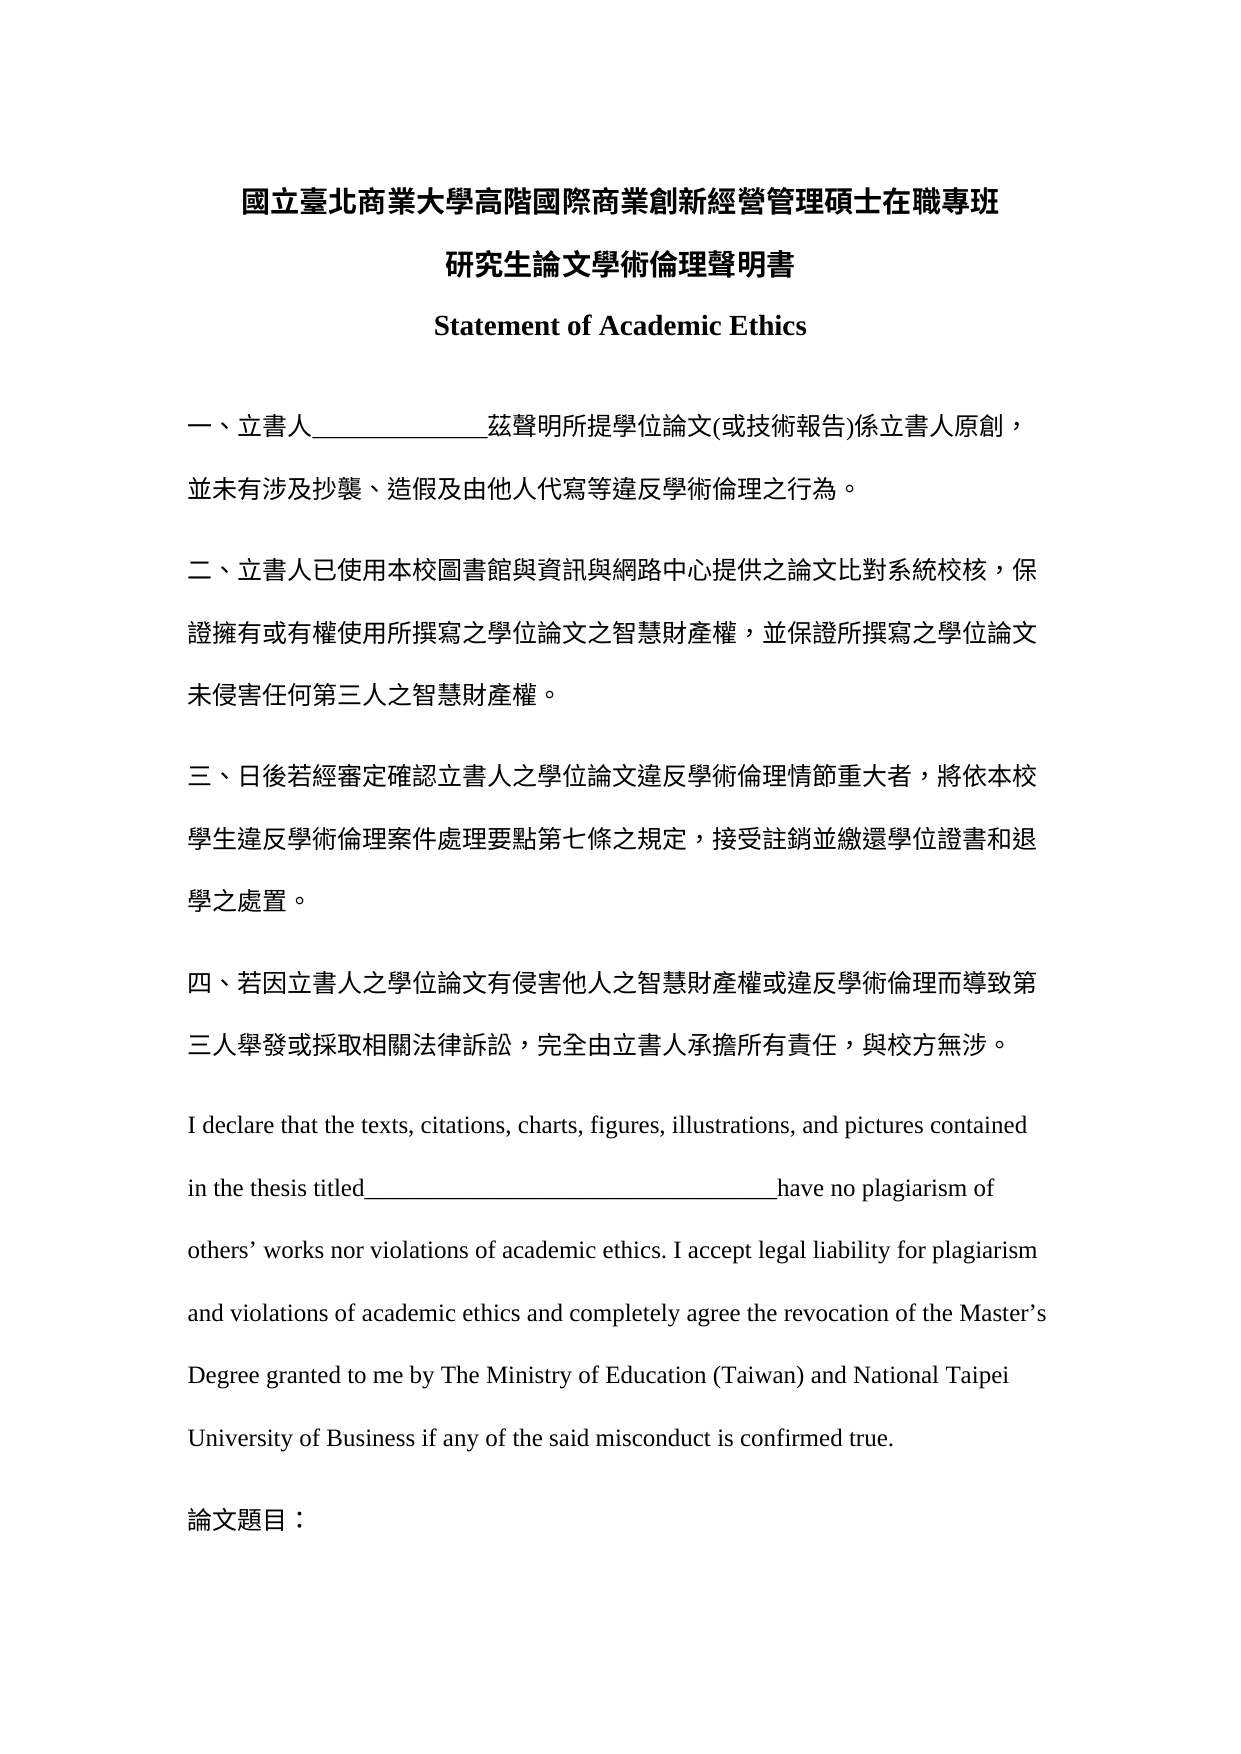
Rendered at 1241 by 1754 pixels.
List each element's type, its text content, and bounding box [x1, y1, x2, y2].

text 四、若因立書人之學位論文有侵害他人之智慧財產權或違反學術倫理而導致第三人舉發或採取相關法律訴訟，完全由立書人承擔所有責任，與校方無涉。 [187, 939, 1053, 1064]
text 一、立書人______________茲聲明所提學位論文(或技術報告)係立書人原創，並未有涉及抄襲、造假及由他人代寫等違反學術倫理之行為。 [187, 383, 1053, 508]
text Statement of Academic Ethics [187, 283, 1053, 346]
text I declare that the texts, citations, charts, figures, illustrations, and pictures contained in the thesis titled_________________________________have no plagiarism of others’ works nor violations of academic ethics. I accept legal liability for plagiarism and violations of academic ethics and completely agree the revocation of the Master’s Degree granted to me by The Ministry of Education (Taiwan) and National Taipei University of Business if any of the said misconduct is confirmed true. [187, 1083, 1053, 1458]
text 二、立書人已使用本校圖書館與資訊與網路中心提供之論文比對系統校核，保證擁有或有權使用所撰寫之學位論文之智慧財產權，並保證所撰寫之學位論文未侵害任何第三人之智慧財產權。 [187, 527, 1053, 714]
text 論文題目： [187, 1477, 1053, 1539]
text 研究生論文學術倫理聲明書 [187, 221, 1053, 283]
text 三、日後若經審定確認立書人之學位論文違反學術倫理情節重大者，將依本校學生違反學術倫理案件處理要點第七條之規定，接受註銷並繳還學位證書和退學之處置。 [187, 733, 1053, 921]
text 國立臺北商業大學高階國際商業創新經營管理碩士在職專班 [187, 158, 1053, 221]
